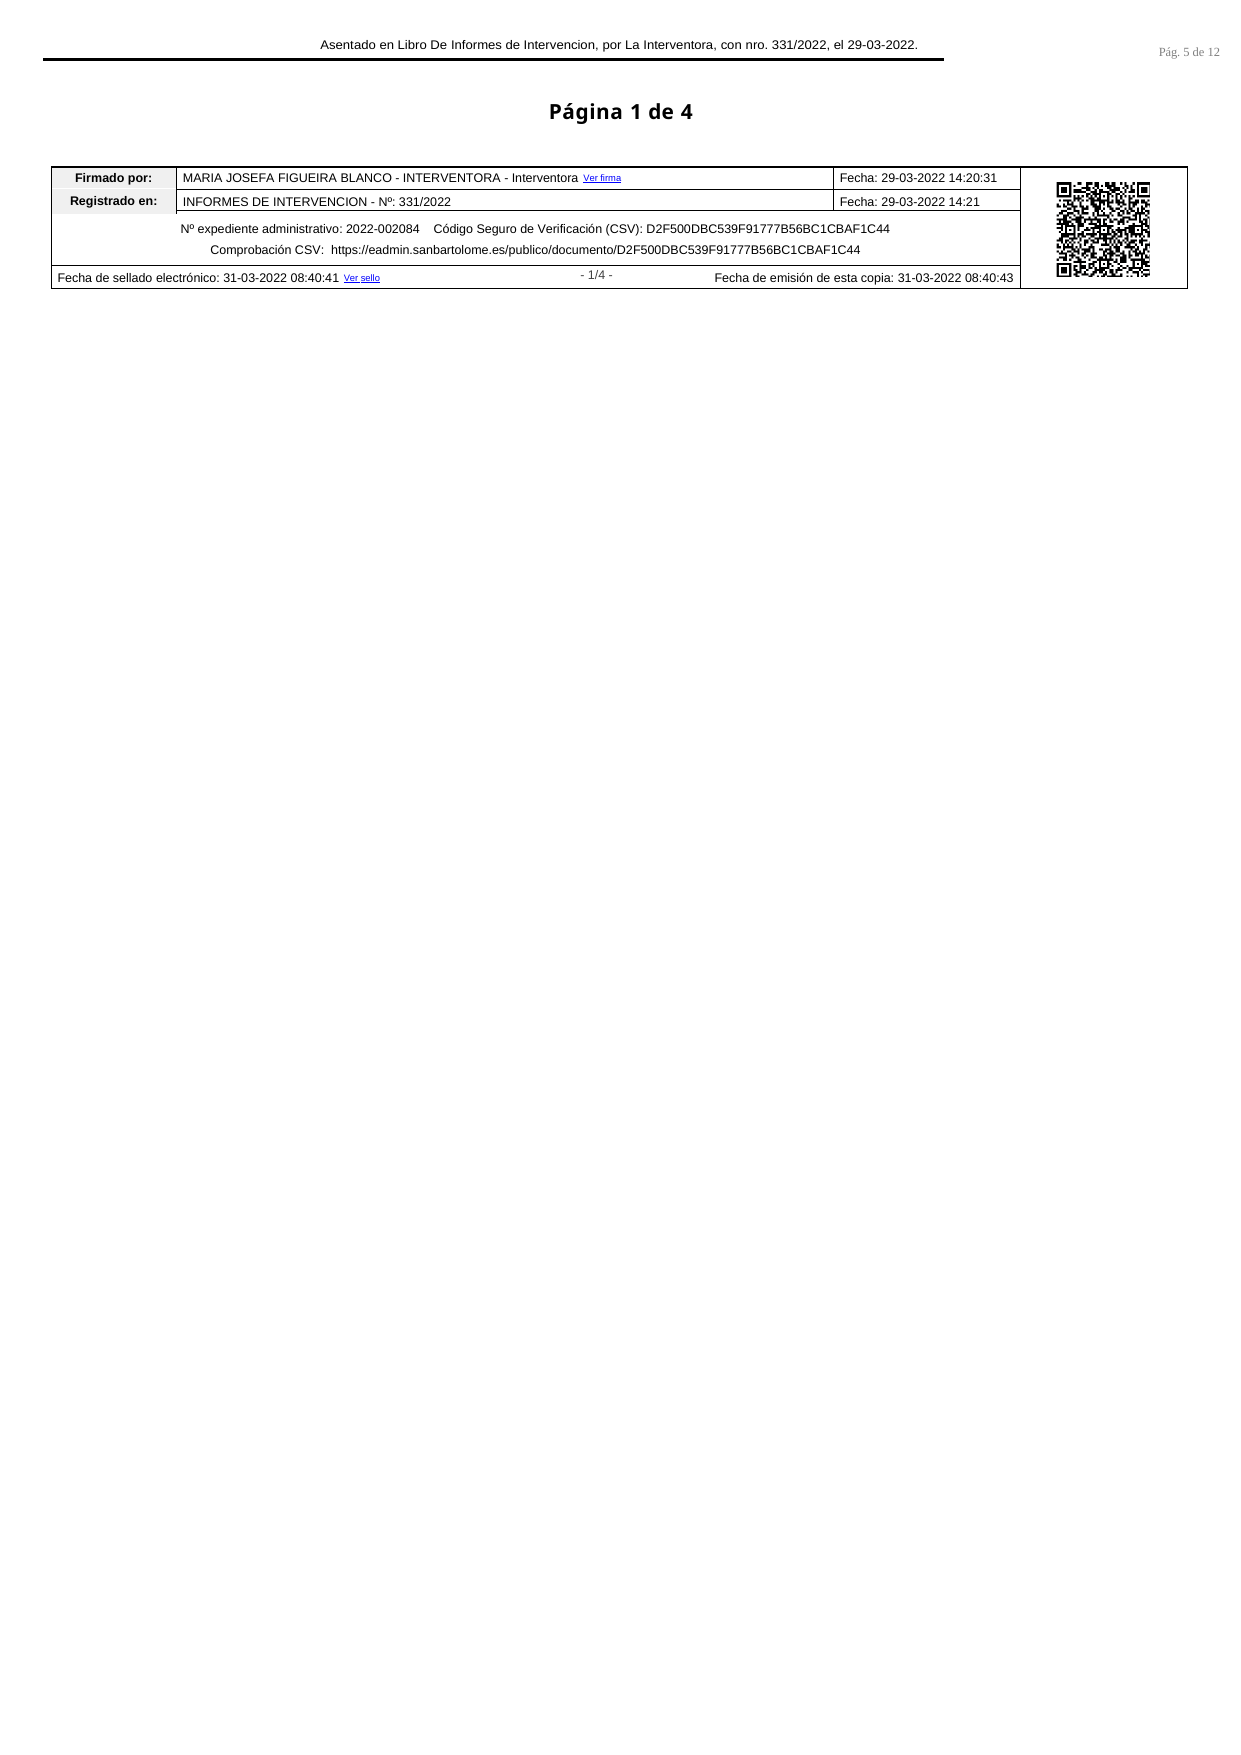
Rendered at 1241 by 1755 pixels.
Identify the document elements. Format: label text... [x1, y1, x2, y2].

table_header Fecha: 29-03-2022 14:20:31 [834, 168, 1020, 188]
table_cell Registrado en: [52, 192, 176, 210]
table_cell Fecha de sellado electrónico: 31-03-2022 08:40:41 Ver sello - 1/4 - Fecha de emisión de esta copia: 31-03-2022 08:40:43 [52, 266, 1020, 288]
table_header [1021, 168, 1187, 288]
table_cell INFORMES DE INTERVENCION - Nº: 331/2022 [177, 190, 833, 210]
table_header Firmado por: [52, 168, 176, 188]
picture [1056, 182, 1150, 277]
table_cell Nº expediente administrativo: 2022-002084 Código Seguro de Verificación (CSV): D2F500DBC539F91777B56BC1CBAF1C44 Comprobación CSV: https://eadmin.sanbartolome.es/publico/documento/D2F500DBC539F91777B56BC1CBAF1C44 [52, 211, 1020, 264]
table_header MARIA JOSEFA FIGUEIRA BLANCO - INTERVENTORA - Interventora Ver firma [177, 168, 833, 188]
text Página 1 de 4 [230, 97, 1011, 126]
table_cell Fecha: 29-03-2022 14:21 [834, 190, 1020, 210]
